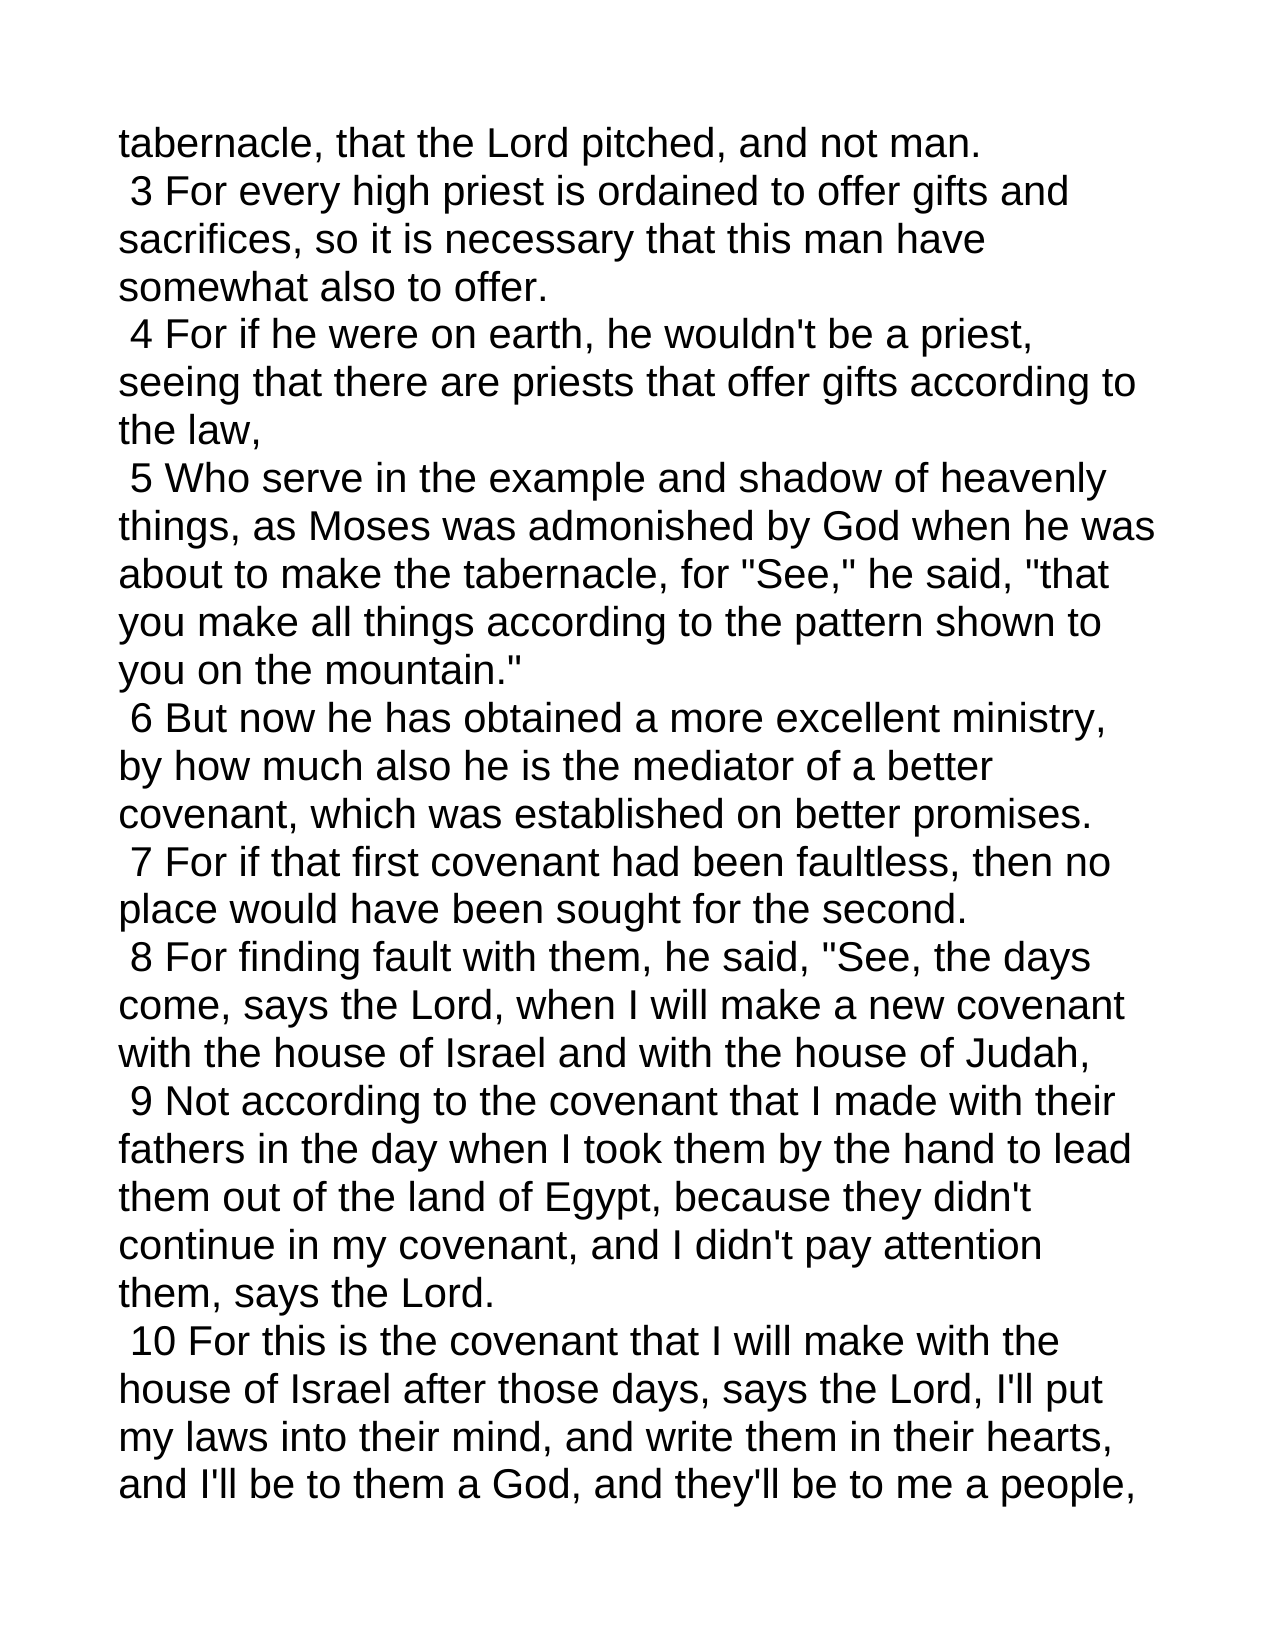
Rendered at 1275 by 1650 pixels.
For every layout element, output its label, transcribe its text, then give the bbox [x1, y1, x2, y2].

text 6 But now he has obtained a more excellent ministry, by how much also he is the mediator of a better covenant, which was established on better promises. [118, 693, 1157, 837]
text 9 Not according to the covenant that I made with their fathers in the day when I took them by the hand to lead them out of the land of Egypt, because they didn't continue in my covenant, and I didn't pay attention them, says the Lord. [118, 1076, 1157, 1316]
text 10 For this is the covenant that I will make with the house of Israel after those days, says the Lord, I'll put my laws into their mind, and write them in their hearts, and I'll be to them a God, and they'll be to me a people, [118, 1316, 1157, 1508]
text 8 For finding fault with them, he said, "See, the days come, says the Lord, when I will make a new covenant with the house of Israel and with the house of Judah, [118, 933, 1157, 1076]
text 4 For if he were on earth, he wouldn't be a priest, seeing that there are priests that offer gifts according to the law, [118, 310, 1157, 453]
text 7 For if that first covenant had been faultless, then no place would have been sought for the second. [118, 837, 1157, 933]
text 3 For every high priest is ordained to offer gifts and sacrifices, so it is necessary that this man have somewhat also to offer. [118, 166, 1157, 310]
text tabernacle, that the Lord pitched, and not man. [118, 118, 1157, 166]
text 5 Who serve in the example and shadow of heavenly things, as Moses was admonished by God when he was about to make the tabernacle, for "See," he said, "that you make all things according to the pattern shown to you on the mountain." [118, 453, 1157, 693]
